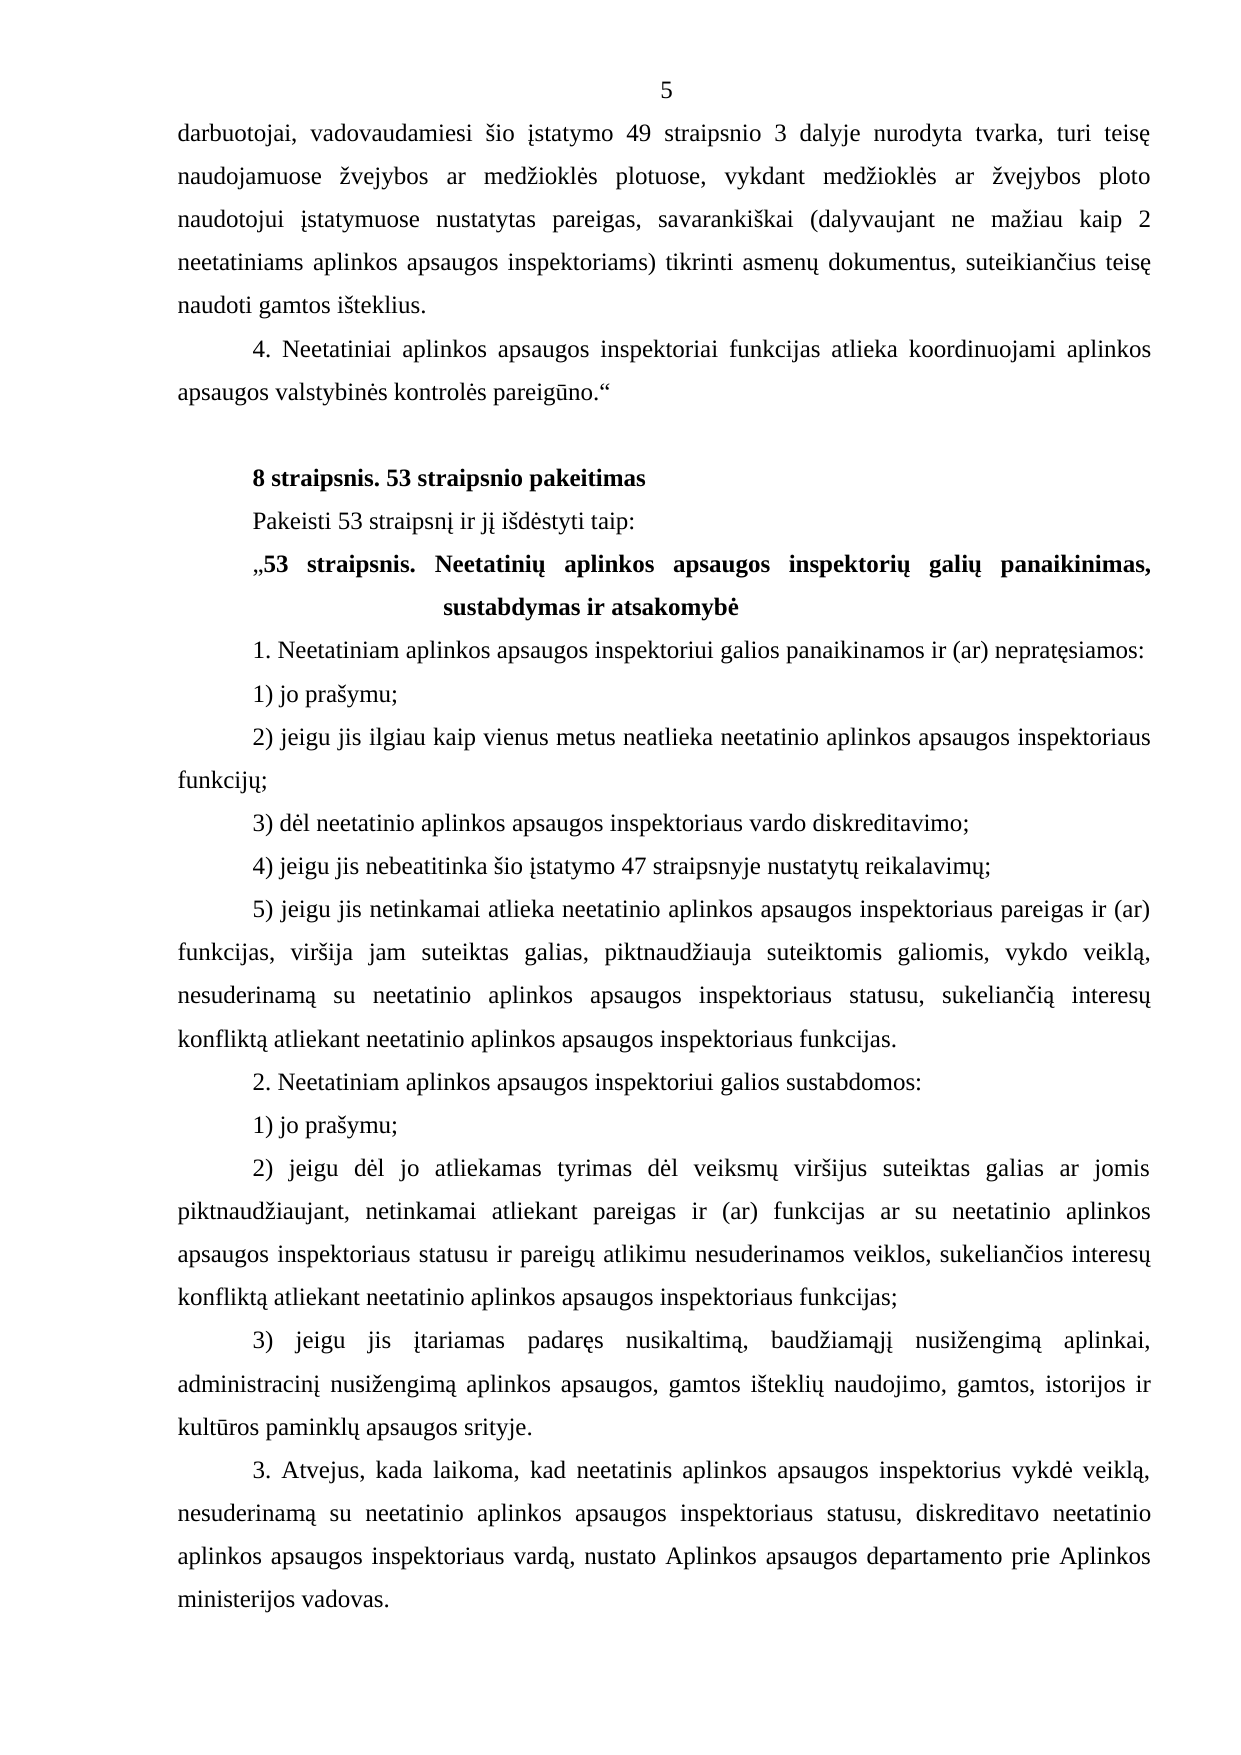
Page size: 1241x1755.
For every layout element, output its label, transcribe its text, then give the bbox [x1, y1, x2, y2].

text „53 straipsnis. Neetatinių aplinkos apsaugos inspektorių galių panaikinimas, sustabdymas ir atsakomybė [252, 549, 1152, 621]
text 3. Atvejus, kada laikoma, kad neetatinis aplinkos apsaugos inspektorius vykdė veiklą, nesuderinamą su neetatinio aplinkos apsaugos inspektoriaus statusu, diskreditavo neetatinio aplinkos apsaugos inspektoriaus vardą, nustato Aplinkos apsaugos departamento prie Aplinkos ministerijos vadovas. [177, 1455, 1152, 1613]
text Pakeisti 53 straipsnį ir jį išdėstyti taip: [177, 506, 1152, 535]
text 2. Neetatiniam aplinkos apsaugos inspektoriui galios sustabdomos: [177, 1067, 1152, 1096]
text 1) jo prašymu; [177, 1110, 1152, 1139]
text 2) jeigu dėl jo atliekamas tyrimas dėl veiksmų viršijus suteiktas galias ar jomis piktnaudžiaujant, netinkamai atliekant pareigas ir (ar) funkcijas ar su neetatinio aplinkos apsaugos inspektoriaus statusu ir pareigų atlikimu nesuderinamos veiklos, sukeliančios interesų konfliktą atliekant neetatinio aplinkos apsaugos inspektoriaus funkcijas; [177, 1153, 1152, 1311]
text 1) jo prašymu; [177, 679, 1152, 707]
text 3) jeigu jis įtariamas padaręs nusikaltimą, baudžiamąjį nusižengimą aplinkai, administracinį nusižengimą aplinkos apsaugos, gamtos išteklių naudojimo, gamtos, istorijos ir kultūros paminklų apsaugos srityje. [177, 1326, 1152, 1441]
text 2) jeigu jis ilgiau kaip vienus metus neatlieka neetatinio aplinkos apsaugos inspektoriaus funkcijų; [177, 722, 1152, 794]
text darbuotojai, vadovaudamiesi šio įstatymo 49 straipsnio 3 dalyje nurodyta tvarka, turi teisę naudojamuose žvejybos ar medžioklės plotuose, vykdant medžioklės ar žvejybos ploto naudotojui įstatymuose nustatytas pareigas, savarankiškai (dalyvaujant ne mažiau kaip 2 neetatiniams aplinkos apsaugos inspektoriams) tikrinti asmenų dokumentus, suteikiančius teisę naudoti gamtos išteklius. [177, 118, 1152, 319]
text 4) jeigu jis nebeatitinka šio įstatymo 47 straipsnyje nustatytų reikalavimų; [177, 851, 1152, 880]
text 3) dėl neetatinio aplinkos apsaugos inspektoriaus vardo diskreditavimo; [177, 808, 1152, 837]
text 1. Neetatiniam aplinkos apsaugos inspektoriui galios panaikinamos ir (ar) nepratęsiamos: [177, 636, 1152, 664]
text 4. Neetatiniai aplinkos apsaugos inspektoriai funkcijas atlieka koordinuojami aplinkos apsaugos valstybinės kontrolės pareigūno.“ [177, 334, 1152, 406]
text 5) jeigu jis netinkamai atlieka neetatinio aplinkos apsaugos inspektoriaus pareigas ir (ar) funkcijas, viršija jam suteiktas galias, piktnaudžiauja suteiktomis galiomis, vykdo veiklą, nesuderinamą su neetatinio aplinkos apsaugos inspektoriaus statusu, sukeliančią interesų konfliktą atliekant neetatinio aplinkos apsaugos inspektoriaus funkcijas. [177, 894, 1152, 1052]
text 8 straipsnis. 53 straipsnio pakeitimas [177, 463, 1152, 492]
